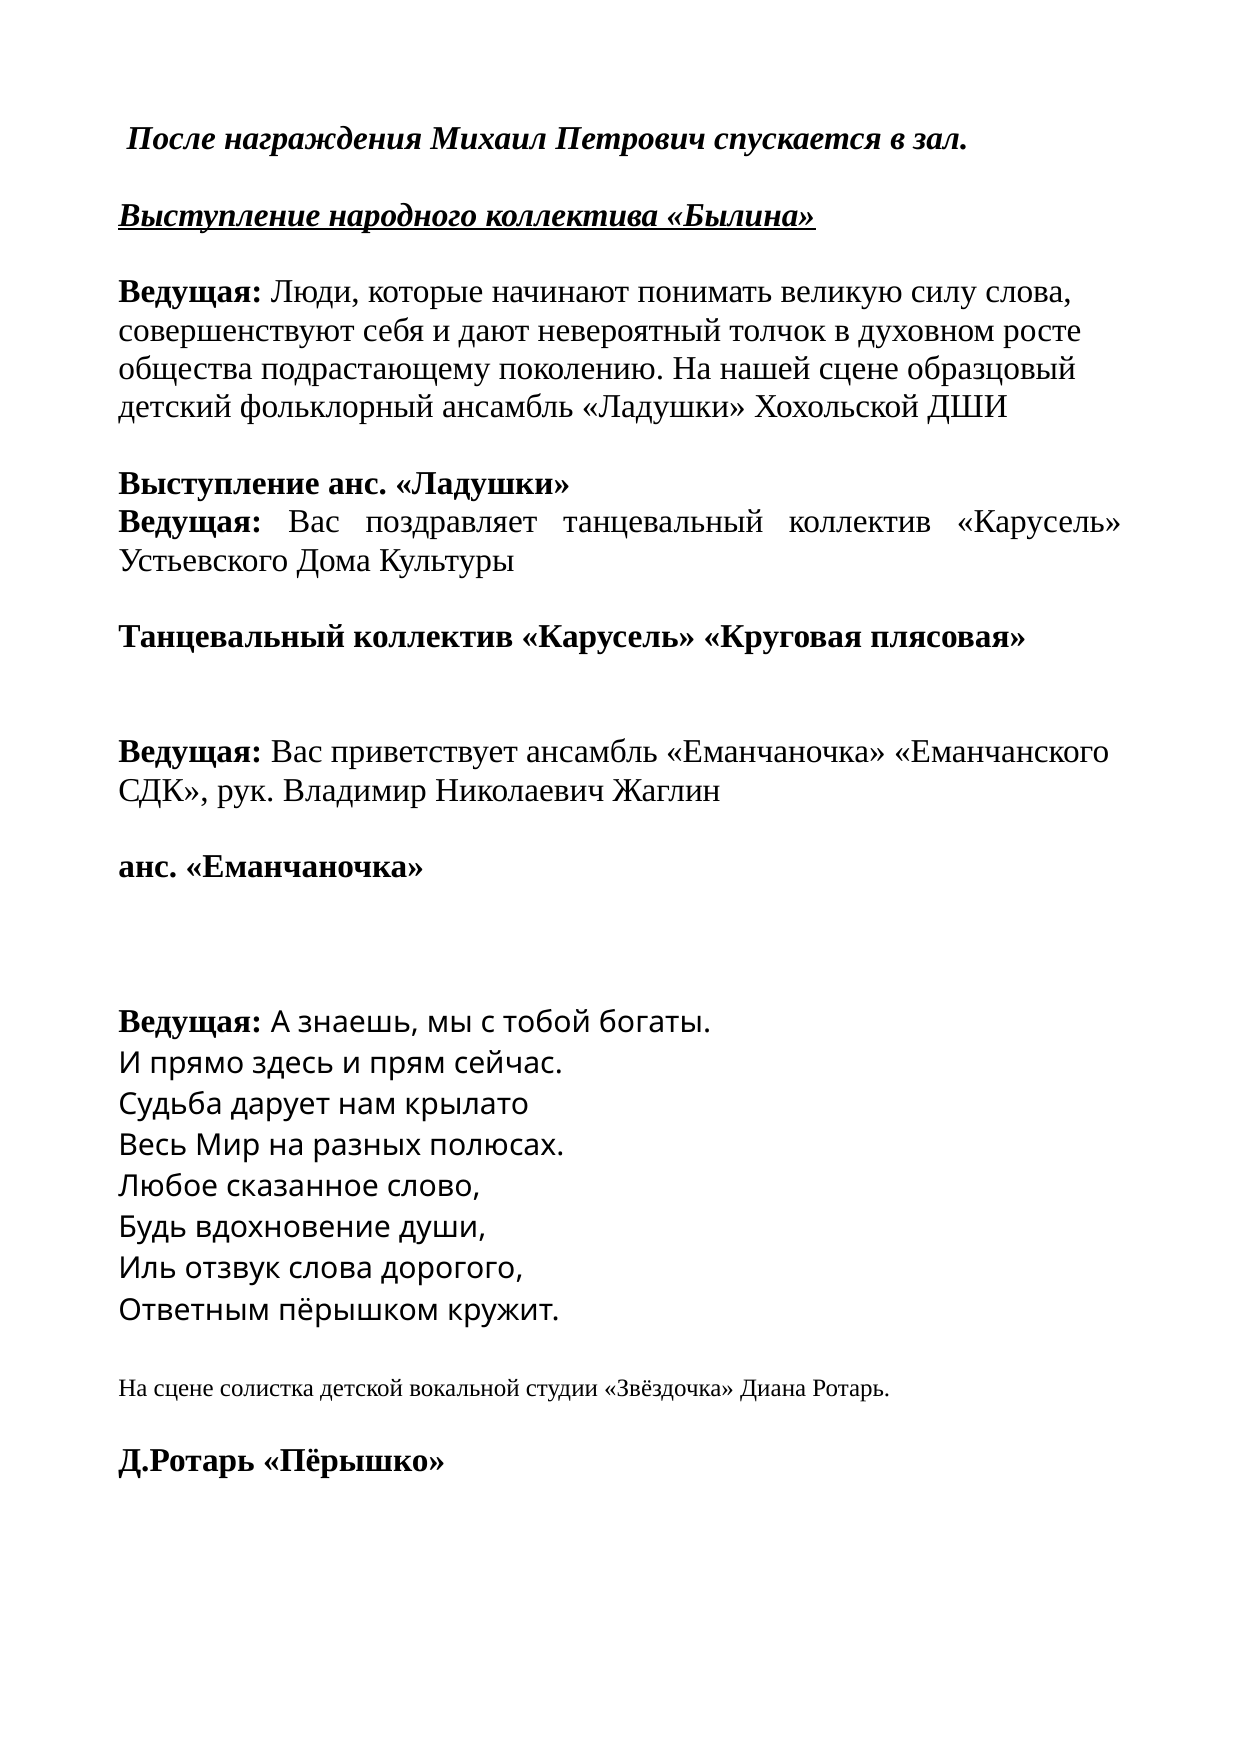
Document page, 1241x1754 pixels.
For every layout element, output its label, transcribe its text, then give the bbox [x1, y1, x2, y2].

text Д.Ротарь «Пёрышко» [118, 1440, 1122, 1478]
text Танцевальный коллектив «Карусель» «Круговая плясовая» [118, 616, 1122, 655]
text Ведущая: Люди, которые начинают понимать великую силу слова, совершенствуют себя и дают невероятный толчок в духовном росте общества подрастающему поколению. На нашей сцене образцовый детский фольклорный ансамбль «Ладушки» Хохольской ДШИ [118, 271, 1122, 425]
text Ведущая: Вас поздравляет танцевальный коллектив «Карусель» Устьевского Дома Культуры [118, 501, 1122, 578]
text После награждения Михаил Петрович спускается в зал. [118, 118, 1122, 156]
text Ведущая: Вас приветствует ансамбль «Еманчаночка» «Еманчанского СДК», рук. Владимир Николаевич Жаглин [118, 731, 1122, 808]
text Ведущая: А знаешь, мы с тобой богаты. И прямо здесь и прям сейчас. Судьба дарует нам крылато Весь Мир на разных полюсах. Любое сказанное слово, Будь вдохновение души, Иль отзвук слова дорогого, Ответным пёрышком кружит. [118, 1000, 1122, 1329]
text Выступление народного коллектива «Былина» [118, 195, 1122, 233]
text анс. «Еманчаночка» [118, 846, 1122, 885]
text На сцене солистка детской вокальной студии «Звёздочка» Диана Ротарь. [118, 1367, 1122, 1402]
text Выступление анс. «Ладушки» [118, 463, 1122, 501]
